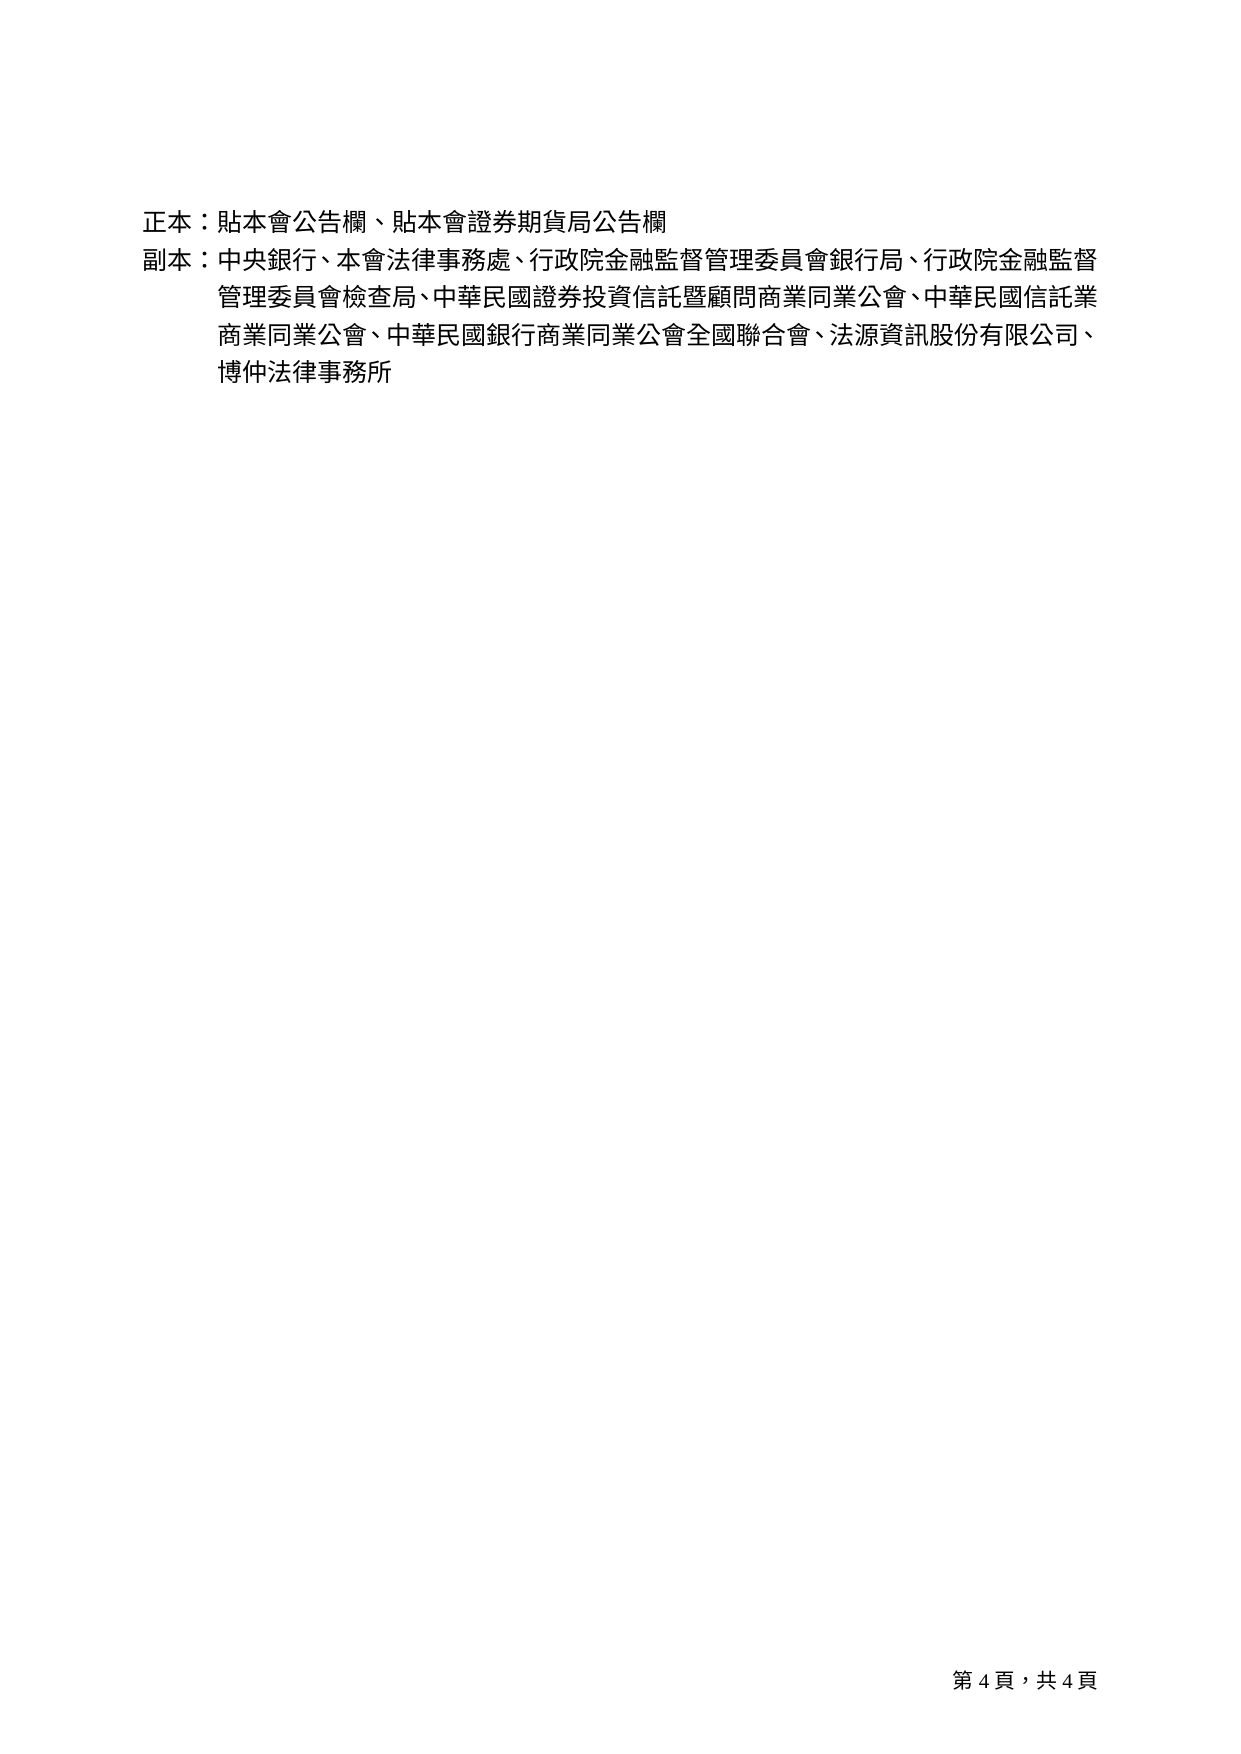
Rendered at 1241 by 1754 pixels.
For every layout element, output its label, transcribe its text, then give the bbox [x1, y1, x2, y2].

text 正本：貼本會公告欄、貼本會證券期貨局公告欄 [142, 202, 1098, 239]
text 副本：中央銀行、本會法律事務處、行政院金融監督管理委員會銀行局、行政院金融監督管理委員會檢查局、中華民國證券投資信託暨顧問商業同業公會、中華民國信託業商業同業公會、中華民國銀行商業同業公會全國聯合會、法源資訊股份有限公司、博仲法律事務所 [142, 239, 1098, 389]
